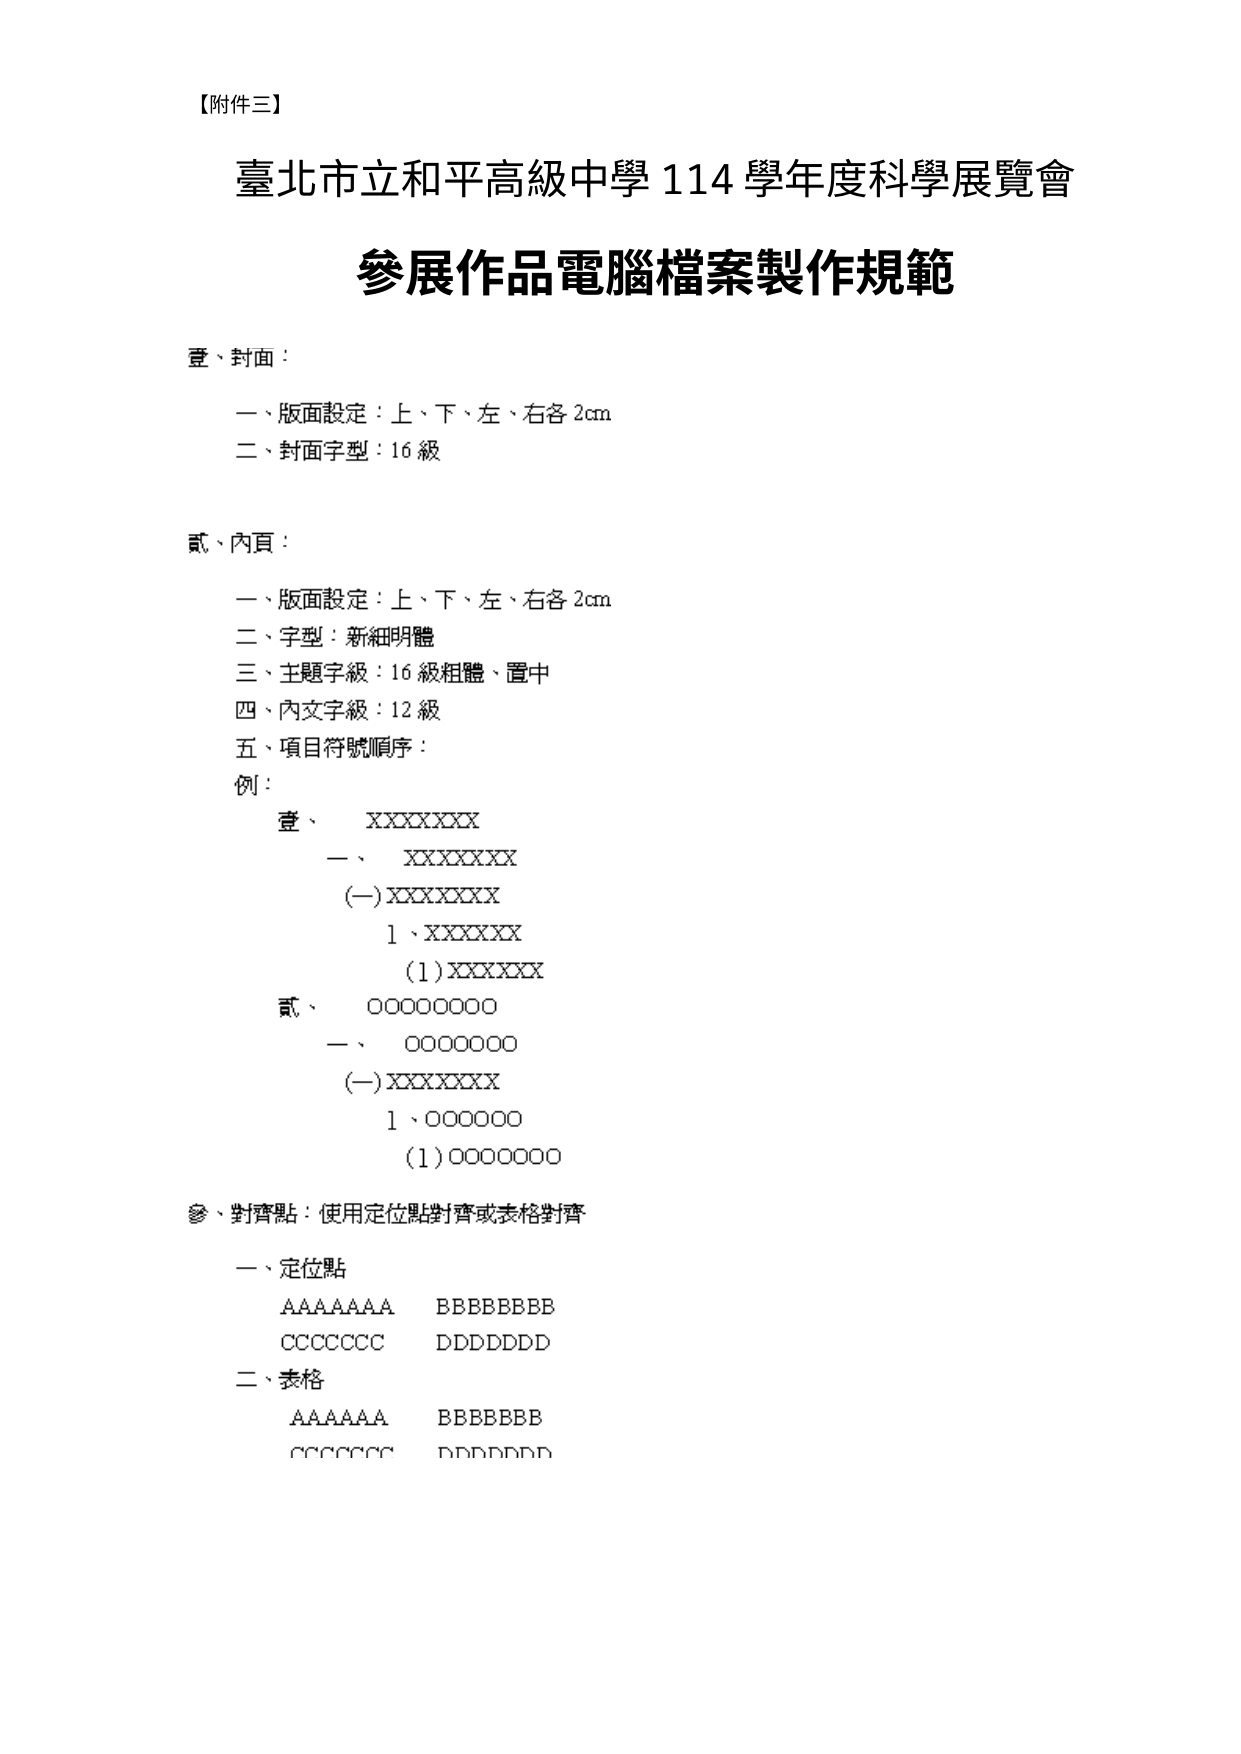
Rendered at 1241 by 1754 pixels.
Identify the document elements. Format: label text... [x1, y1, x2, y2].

text 參展作品電腦檔案製作規範 [188, 197, 1122, 322]
text 臺北市立和平高級中學114學年度科學展覽會 [188, 135, 1122, 197]
